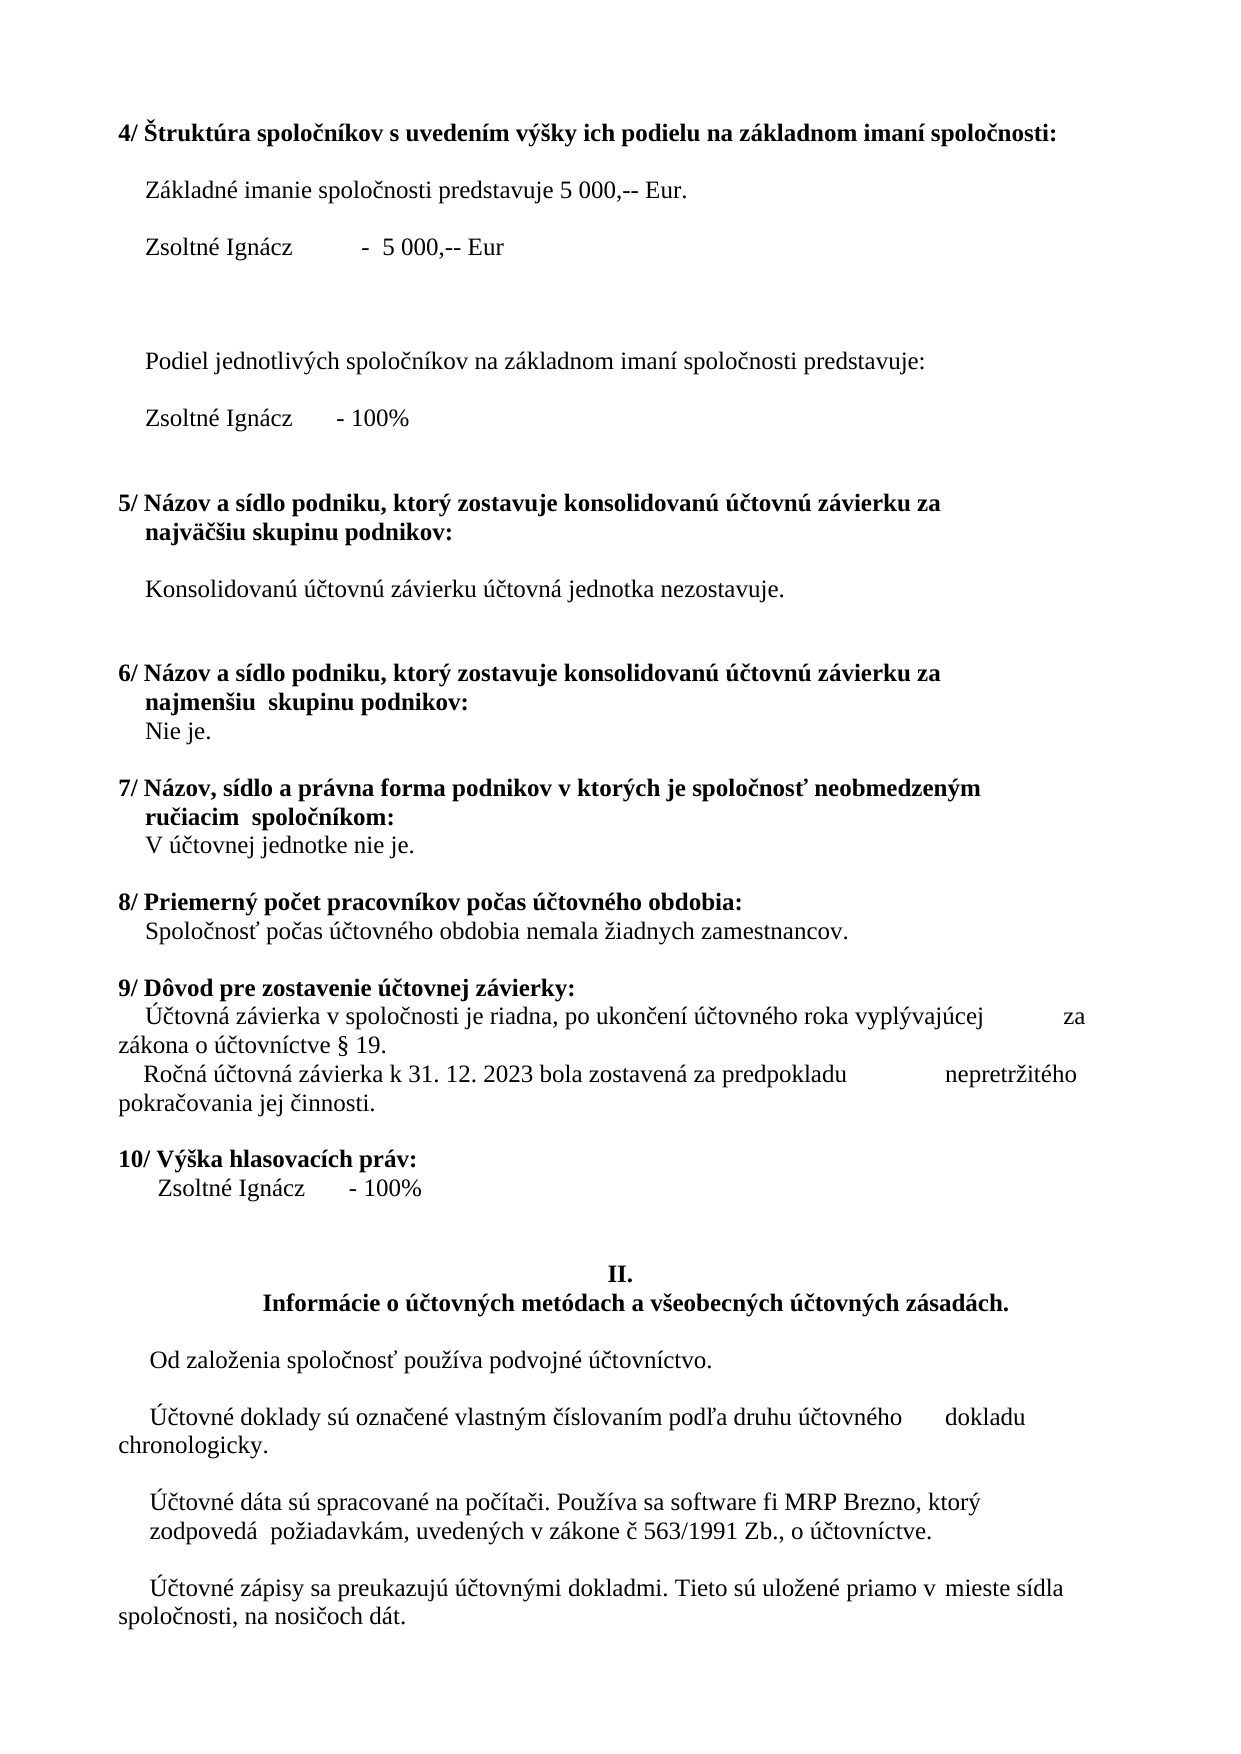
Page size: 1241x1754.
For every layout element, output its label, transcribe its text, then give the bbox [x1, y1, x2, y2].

text Zsoltné Ignácz - 5 000,-- Eur [118, 232, 1122, 260]
text Účtovné dáta sú spracované na počítači. Používa sa software fi MRP Brezno, ktorý zodpovedá požiadavkám, uvedených v zákone č 563/1991 Zb., o účtovníctve. [118, 1487, 1122, 1545]
text Konsolidovanú účtovnú závierku účtovná jednotka nezostavuje. [118, 574, 1122, 602]
text 9/ Dôvod pre zostavenie účtovnej závierky: [118, 973, 1122, 1001]
text 7/ Názov, sídlo a právna forma podnikov v ktorých je spoločnosť neobmedzeným ručiacim spoločníkom: [118, 773, 1122, 830]
text Spoločnosť počas účtovného obdobia nemala žiadnych zamestnancov. [118, 916, 1122, 944]
text Ročná účtovná závierka k 31. 12. 2023 bola zostavená za predpokladu nepretržitého pokračovania jej činnosti. [118, 1059, 1122, 1116]
text Účtovné zápisy sa preukazujú účtovnými dokladmi. Tieto sú uložené priamo v mieste sídla spoločnosti, na nosičoch dát. [118, 1573, 1122, 1630]
text V účtovnej jednotke nie je. [118, 830, 1122, 859]
text Účtovná závierka v spoločnosti je riadna, po ukončení účtovného roka vyplývajúcej za zákona o účtovníctve § 19. [118, 1001, 1122, 1059]
text 6/ Názov a sídlo podniku, ktorý zostavuje konsolidovanú účtovnú závierku za najmenšiu skupinu podnikov: [118, 658, 1122, 716]
text II. [118, 1259, 1122, 1288]
text Informácie o účtovných metódach a všeobecných účtovných zásadách. [118, 1288, 1122, 1317]
text Základné imanie spoločnosti predstavuje 5 000,-- Eur. [118, 175, 1122, 204]
text 4/ Štruktúra spoločníkov s uvedením výšky ich podielu na základnom imaní spoločnosti: [118, 118, 1122, 147]
text Zsoltné Ignácz - 100% [118, 1173, 1122, 1202]
text 5/ Názov a sídlo podniku, ktorý zostavuje konsolidovanú účtovnú závierku za najväčšiu skupinu podnikov: [118, 488, 1122, 546]
text 10/ Výška hlasovacích práv: [118, 1144, 1122, 1173]
text Nie je. [118, 716, 1122, 745]
text Podiel jednotlivých spoločníkov na základnom imaní spoločnosti predstavuje: [118, 346, 1122, 375]
text Účtovné doklady sú označené vlastným číslovaním podľa druhu účtovného dokladu chronologicky. [118, 1402, 1122, 1459]
text Od založenia spoločnosť používa podvojné účtovníctvo. [118, 1345, 1122, 1374]
text 8/ Priemerný počet pracovníkov počas účtovného obdobia: [118, 887, 1122, 916]
text Zsoltné Ignácz - 100% [118, 403, 1122, 431]
